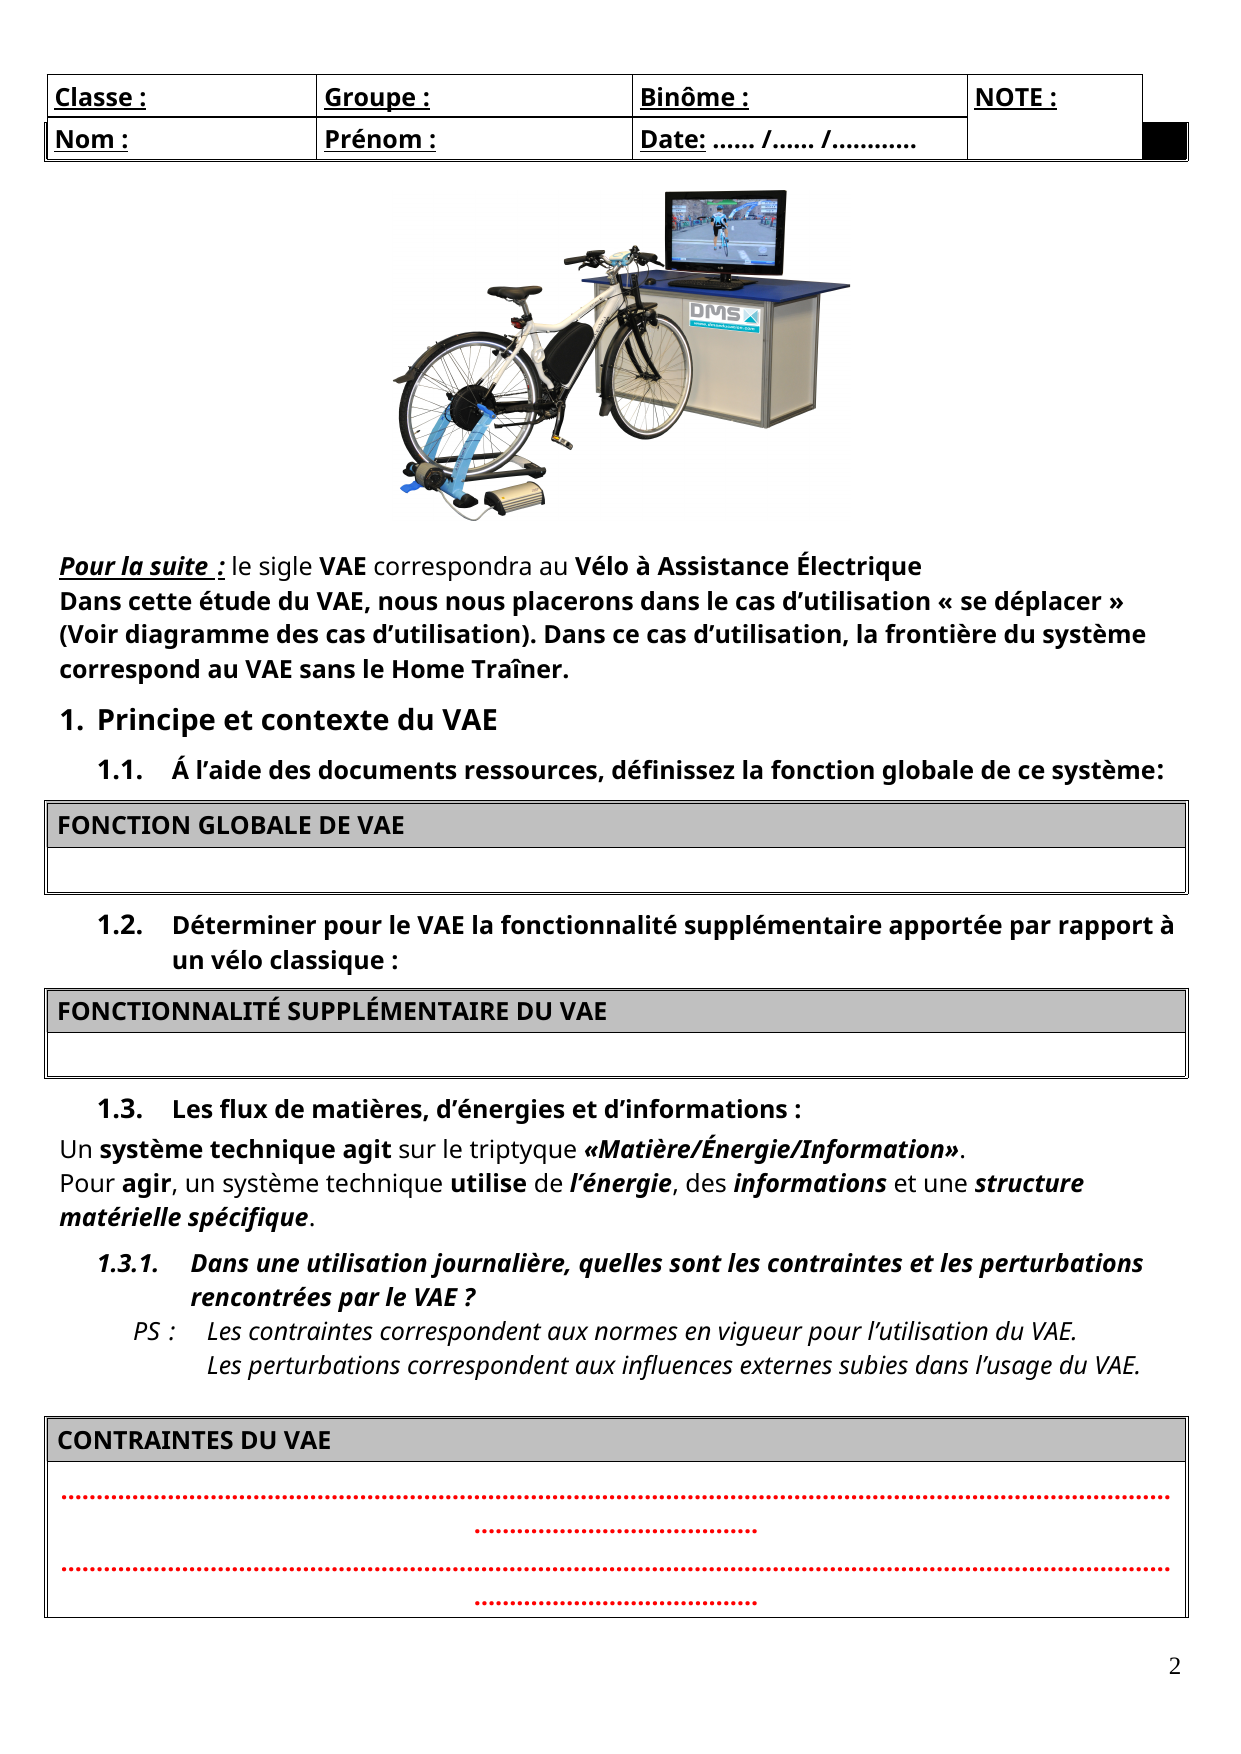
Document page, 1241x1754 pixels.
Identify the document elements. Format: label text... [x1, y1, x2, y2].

text Dans cette étude du VAE, nous nous placerons dans le cas d’utilisation « se déplacer » (Voir diagramme des cas d’utilisation). Dans ce cas d’utilisation, la frontière du système correspond au VAE sans le Home Traîner. [59, 583, 1181, 685]
picture [392, 190, 851, 521]
text PS : Les contraintes correspondent aux normes en vigueur pour l’utilisation du VAE. [133, 1314, 1181, 1348]
list Déterminer pour le VAE la fonctionnalité supplémentaire apportée par rapport à un vélo classique : [97, 906, 1181, 976]
table_header NOTE : [968, 75, 1142, 159]
table_cell Date: …… /…… /………… [633, 118, 967, 159]
table_cell Nom : [48, 118, 316, 159]
table_header Binôme : [633, 75, 967, 116]
table_cell Prénom : [317, 118, 632, 159]
table_cell [48, 1033, 1185, 1076]
table_header Classe : [48, 75, 316, 116]
table_header Groupe : [317, 75, 632, 116]
text Les perturbations correspondent aux influences externes subies dans l’usage du VAE. [97, 1348, 1203, 1382]
list Á l’aide des documents ressources, définissez la fonction globale de ce système: [97, 751, 1181, 788]
text Un système technique agit sur le triptyque «Matière/Énergie/Information». [59, 1132, 1181, 1166]
table_header fonctionnalitÉ supplÉmentaire DU VAE [48, 991, 1185, 1032]
table_cell ……………………………………………………………………………………………………………………………………………………………………………. ……………………………………………………………………………………………………………………………………………………………………………. [48, 1462, 1185, 1617]
text Pour la suite : le sigle VAE correspondra au Vélo à Assistance Électrique [59, 549, 1181, 583]
list Principe et contexte du VAE [59, 700, 1181, 739]
table_cell [48, 848, 1185, 892]
table_header contraintes du vae [48, 1419, 1185, 1461]
table_header fonction globale de VAE [48, 804, 1185, 847]
list Dans une utilisation journalière, quelles sont les contraintes et les perturbations rencontrées par le VAE ? [97, 1246, 1181, 1314]
table_header Étude ChaÎne d’Énergie et d’Information D’un vae [1143, 126, 1186, 159]
text Pour agir, un système technique utilise de l’énergie, des informations et une structure matérielle spécifique. [59, 1166, 1181, 1234]
list Les flux de matières, d’énergies et d’informations : [97, 1089, 1181, 1126]
